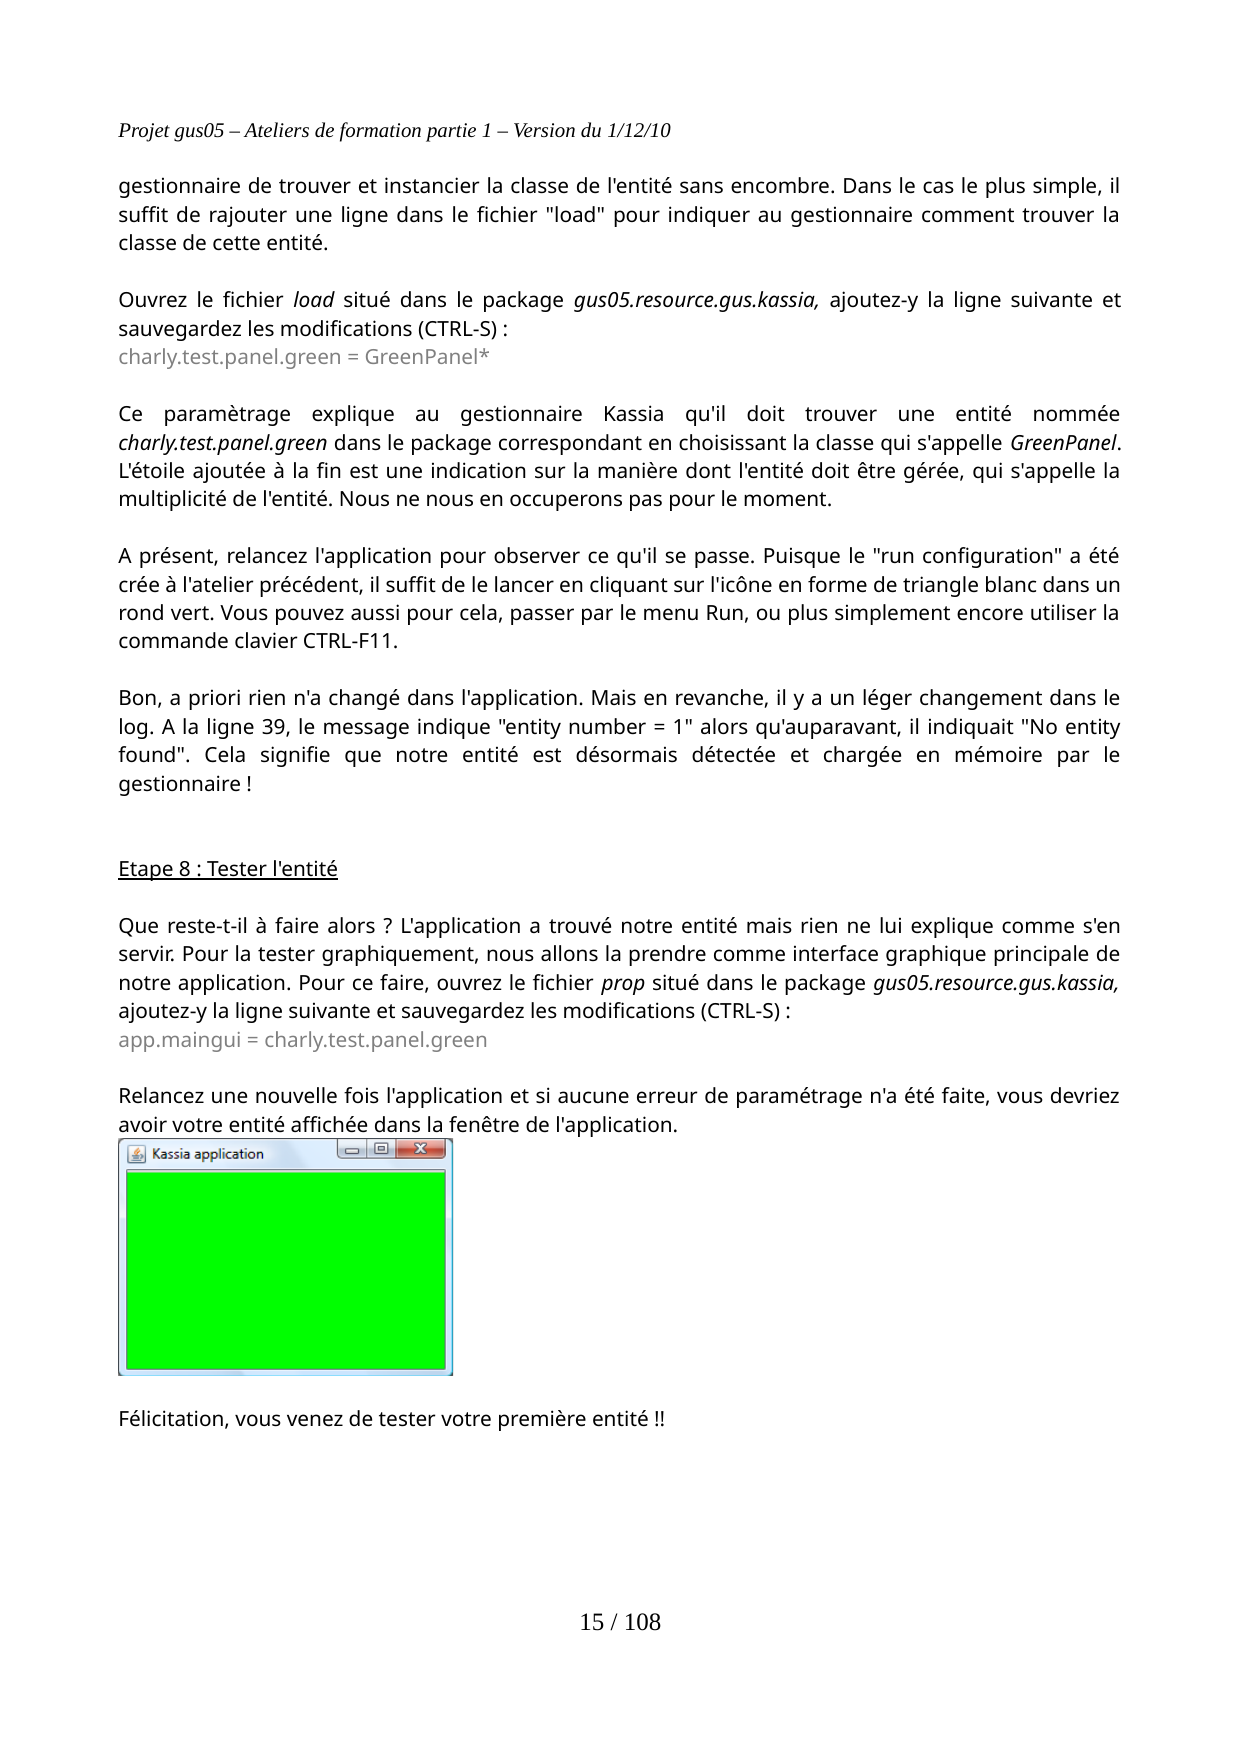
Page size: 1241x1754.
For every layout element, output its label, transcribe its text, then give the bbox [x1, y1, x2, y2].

text Ce paramètrage explique au gestionnaire Kassia qu'il doit trouver une entité nommée charly.test.panel.green dans le package correspondant en choisissant la classe qui s'appelle GreenPanel. L'étoile ajoutée à la fin est une indication sur la manière dont l'entité doit être gérée, qui s'appelle la multiplicité de l'entité. Nous ne nous en occuperons pas pour le moment. [118, 399, 1122, 513]
text Que reste-t-il à faire alors ? L'application a trouvé notre entité mais rien ne lui explique comme s'en servir. Pour la tester graphiquement, nous allons la prendre comme interface graphique principale de notre application. Pour ce faire, ouvrez le fichier prop situé dans le package gus05.resource.gus.kassia, ajoutez-y la ligne suivante et sauvegardez les modifications (CTRL-S) : [118, 911, 1122, 1025]
text Etape 8 : Tester l'entité [118, 854, 1122, 883]
text app.maingui = charly.test.panel.green [118, 1025, 1122, 1053]
text Bon, a priori rien n'a changé dans l'application. Mais en revanche, il y a un léger changement dans le log. A la ligne 39, le message indique "entity number = 1" alors qu'auparavant, il indiquait "No entity found". Cela signifie que notre entité est désormais détectée et chargée en mémoire par le gestionnaire ! [118, 683, 1122, 797]
text gestionnaire de trouver et instancier la classe de l'entité sans encombre. Dans le cas le plus simple, il suffit de rajouter une ligne dans le fichier "load" pour indiquer au gestionnaire comment trouver la classe de cette entité. [118, 172, 1122, 257]
text Relancez une nouvelle fois l'application et si aucune erreur de paramétrage n'a été faite, vous devriez avoir votre entité affichée dans la fenêtre de l'application. [118, 1082, 1122, 1138]
text charly.test.panel.green = GreenPanel* [118, 342, 1122, 371]
text Ouvrez le fichier load situé dans le package gus05.resource.gus.kassia, ajoutez-y la ligne suivante et sauvegardez les modifications (CTRL-S) : [118, 285, 1122, 342]
text A présent, relancez l'application pour observer ce qu'il se passe. Puisque le "run configuration" a été crée à l'atelier précédent, il suffit de le lancer en cliquant sur l'icône en forme de triangle blanc dans un rond vert. Vous pouvez aussi pour cela, passer par le menu Run, ou plus simplement encore utiliser la commande clavier CTRL-F11. [118, 541, 1122, 655]
text Félicitation, vous venez de tester votre première entité !! [118, 1404, 1122, 1432]
